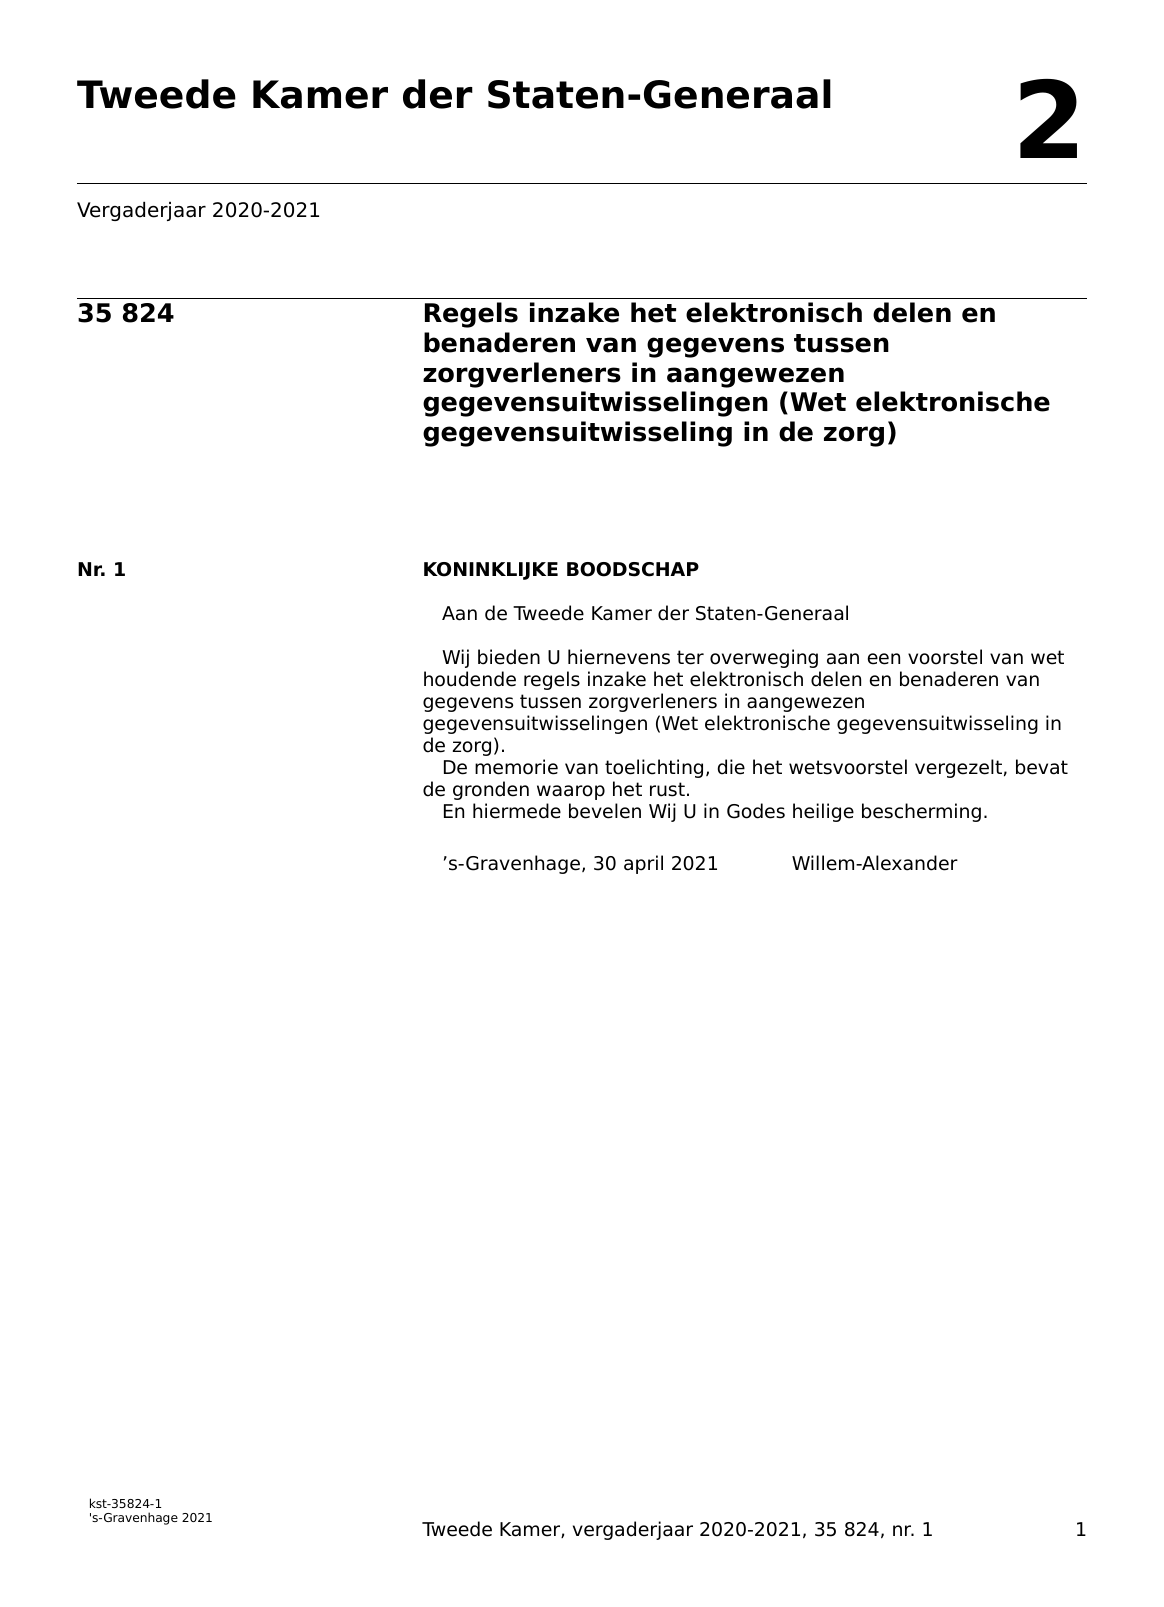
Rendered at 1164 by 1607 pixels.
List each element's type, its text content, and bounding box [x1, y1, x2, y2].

text Aan de Tweede Kamer der Staten-Generaal [422, 603, 1087, 624]
table_header 2 [886, 59, 1087, 183]
text ’s-Gravenhage, 30 april 2021 Willem-Alexander [422, 853, 1087, 874]
subtitle Nr. 1 KONINKLIJKE BOODSCHAP [77, 558, 1087, 580]
text kst-35824-1 [88, 1497, 323, 1511]
table_header Tweede Kamer der Staten-Generaal [77, 59, 886, 183]
subtitle 35 824 Regels inzake het elektronisch delen en benaderen van gegevens tussen zorgverleners in aangewezen gegevensuitwisselingen (Wet elektronische gegevensuitwisseling in de zorg) [77, 299, 1087, 447]
table_cell Vergaderjaar 2020-2021 [77, 184, 1087, 298]
text 's-Gravenhage 2021 [88, 1511, 323, 1525]
text De memorie van toelichting, die het wetsvoorstel vergezelt, bevat de gronden waarop het rust. [422, 757, 1087, 801]
text En hiermede bevelen Wij U in Godes heilige bescherming. [422, 801, 1087, 823]
text Wij bieden U hiernevens ter overweging aan een voorstel van wet houdende regels inzake het elektronisch delen en benaderen van gegevens tussen zorgverleners in aangewezen gegevensuitwisselingen (Wet elektronische gegevensuitwisseling in de zorg). [422, 647, 1087, 757]
